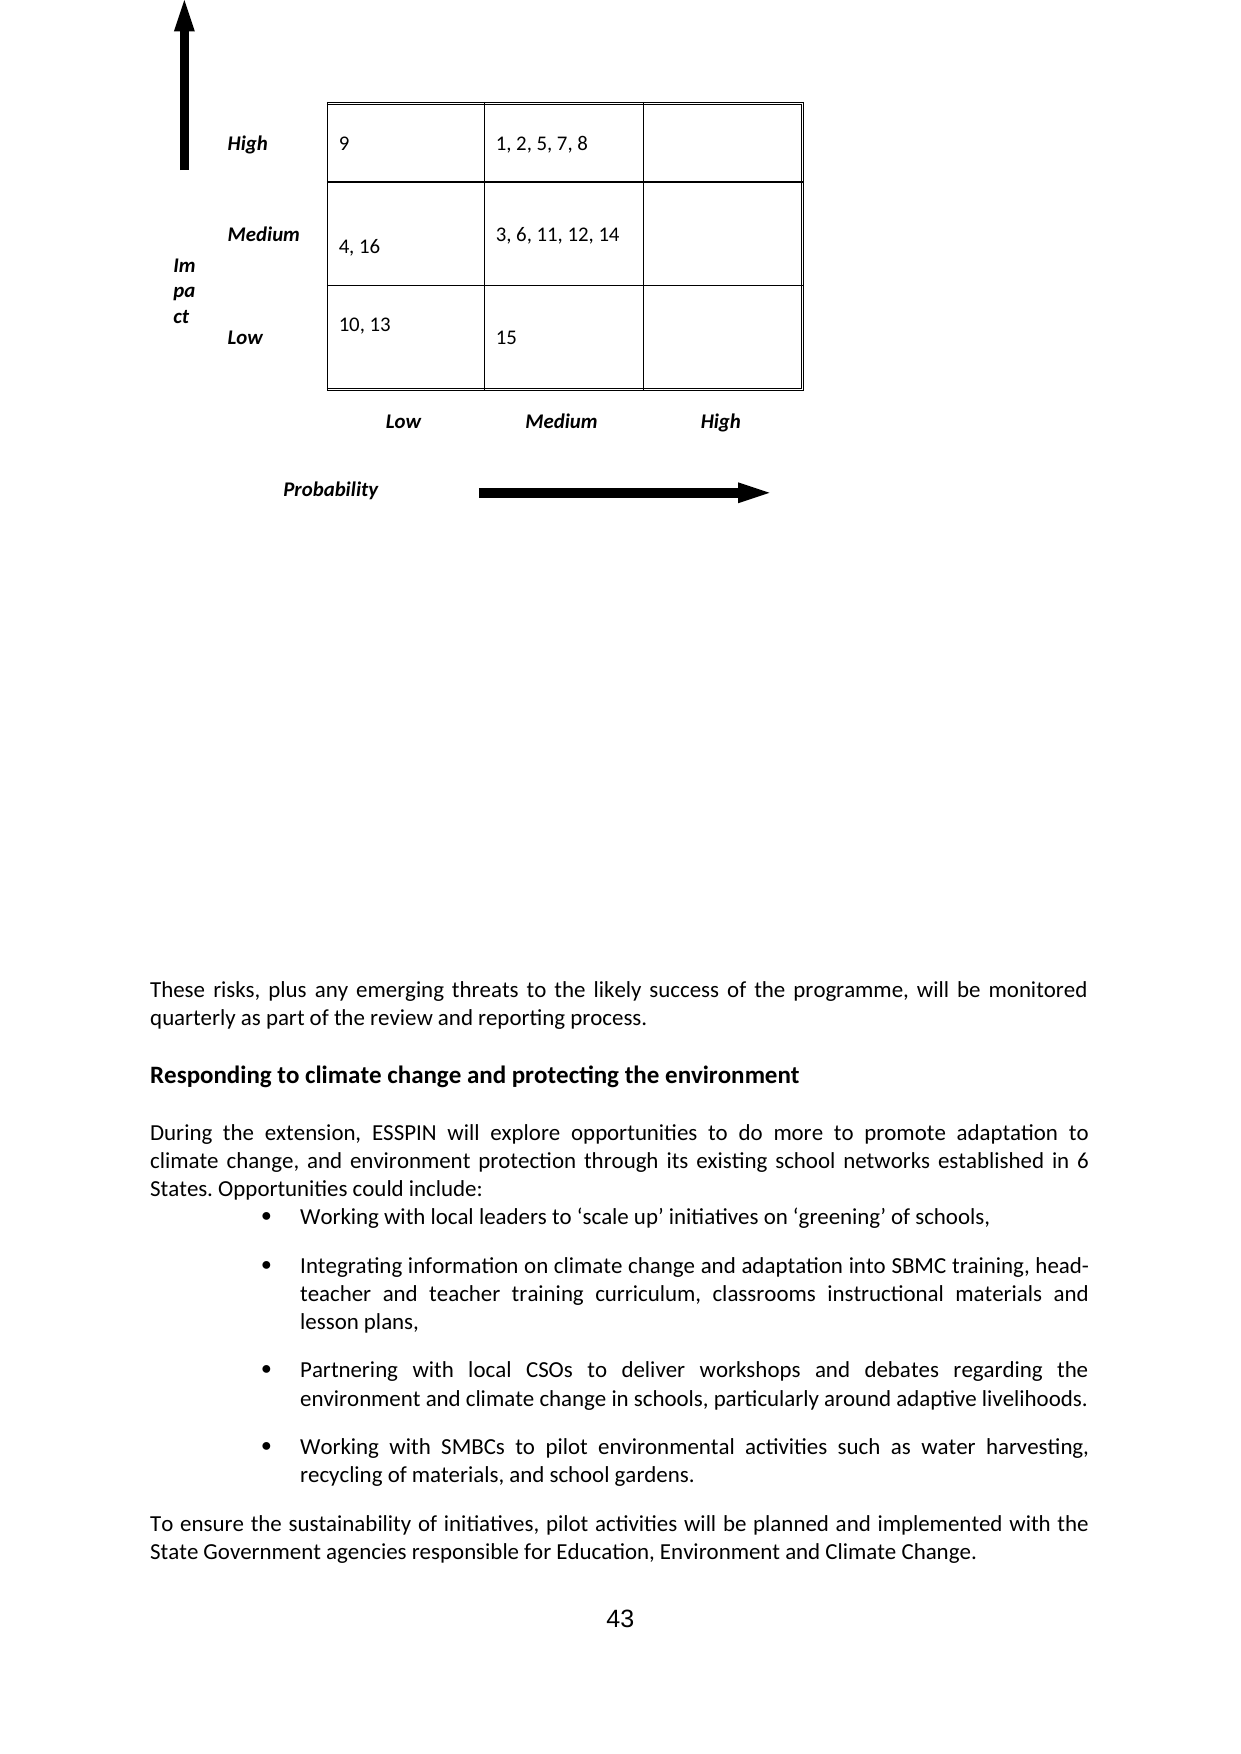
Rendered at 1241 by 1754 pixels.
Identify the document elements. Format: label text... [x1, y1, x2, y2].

table_cell [644, 286, 801, 388]
table_cell Medium [216, 181, 327, 284]
table_cell 4, 16 [328, 183, 484, 284]
table_cell [644, 183, 801, 284]
table_header Impact [150, 102, 216, 451]
list Working with SMBCs to pilot environmental activities such as water harvesting, recycling of materials, and school gardens. [262, 1432, 1090, 1488]
list Partnering with local CSOs to deliver workshops and debates regarding the environment and climate change in schools, particularly around adaptive livelihoods. [262, 1356, 1090, 1412]
text Responding to climate change and protecting the environment [150, 1059, 1090, 1090]
table_header 1, 2, 5, 7, 8 [485, 105, 643, 181]
table_cell Low [216, 285, 327, 388]
text To ensure the sustainability of initiatives, pilot activities will be planned and implemented with the State Government agencies responsible for Education, Environment and Climate Change. [150, 1509, 1090, 1565]
table_header [644, 105, 801, 181]
table_cell [216, 388, 327, 451]
table_cell 10, 13 [328, 286, 484, 388]
table_cell High [644, 391, 803, 451]
table_cell Probability [150, 451, 803, 527]
table_cell Medium [484, 391, 643, 451]
table_header High [216, 102, 327, 181]
table_cell Low [327, 391, 484, 451]
list Working with local leaders to ‘scale up’ initiatives on ‘greening’ of schools, [262, 1202, 1090, 1230]
table_header 9 [328, 105, 484, 181]
table_cell 3, 6, 11, 12, 14 [485, 183, 643, 284]
list Integrating information on climate change and adaptation into SBMC training, head-teacher and teacher training curriculum, classrooms instructional materials and lesson plans, [262, 1251, 1090, 1335]
table_cell 15 [485, 286, 643, 388]
text These risks, plus any emerging threats to the likely success of the programme, will be monitored quarterly as part of the review and reporting process. [150, 975, 1090, 1031]
text During the extension, ESSPIN will explore opportunities to do more to promote adaptation to climate change, and environment protection through its existing school networks established in 6 States. Opportunities could include: [150, 1118, 1090, 1202]
